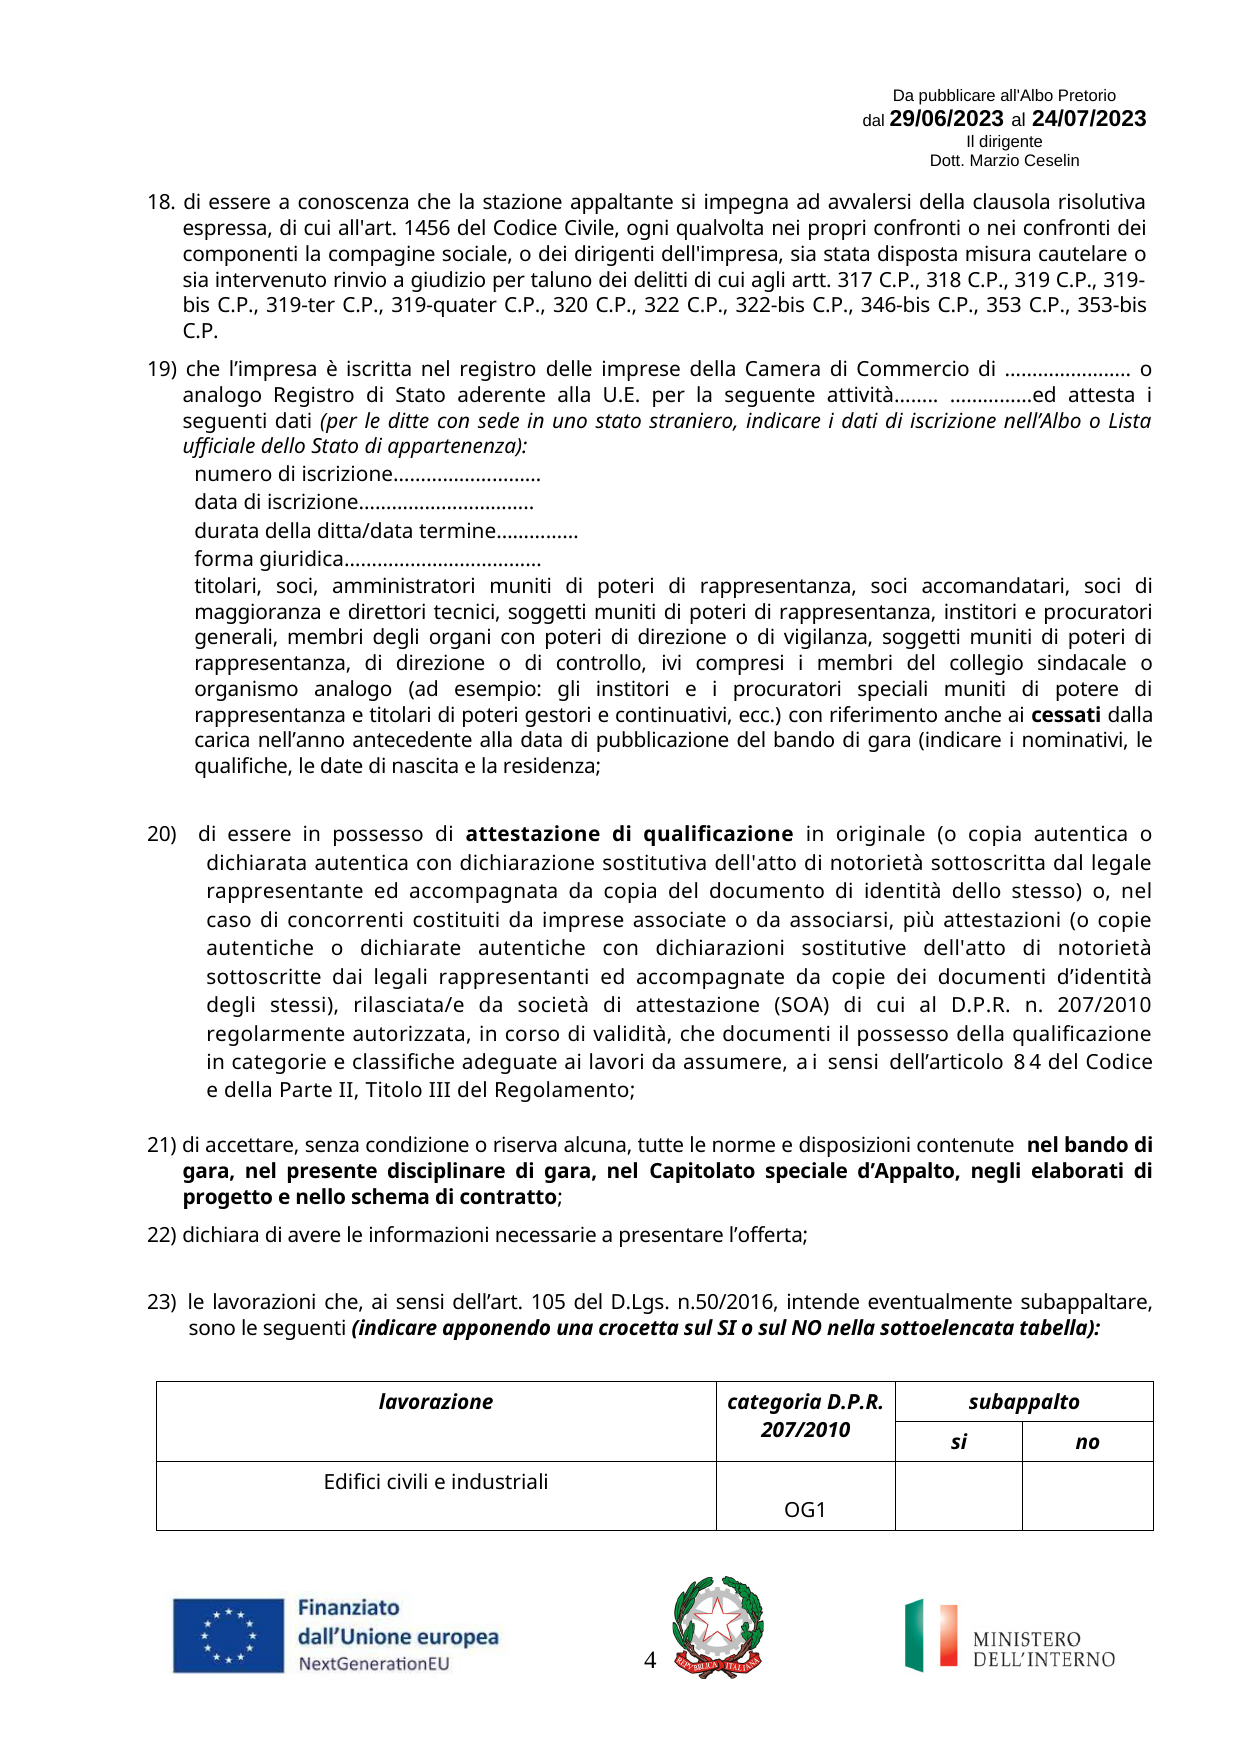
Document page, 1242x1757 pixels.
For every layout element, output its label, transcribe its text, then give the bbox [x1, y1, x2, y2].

text 22) dichiara di avere le informazioni necessarie a presentare l’offerta; [147, 1222, 1153, 1248]
text forma giuridica……………………………… [194, 544, 1153, 573]
picture [163, 1591, 508, 1683]
text numero di iscrizione……………………… [194, 459, 1153, 487]
table_cell OG1 [717, 1462, 895, 1529]
table_cell si [896, 1422, 1022, 1461]
text durata della ditta/data termine…………… [194, 516, 1153, 544]
table_cell no [1023, 1422, 1153, 1461]
table_header categoria D.P.R. 207/2010 [717, 1382, 895, 1461]
table_header lavorazione [157, 1382, 716, 1461]
text data di iscrizione………………………….. [194, 487, 1153, 516]
table_cell [896, 1462, 1022, 1529]
text 18. di essere a conoscenza che la stazione appaltante si impegna ad avvalersi della clausola risolutiva espressa, di cui all'art. 1456 del Codice Civile, ogni qualvolta nei propri confronti o nei confronti dei componenti la compagine sociale, o dei dirigenti dell'impresa, sia stata disposta misura cautelare o sia intervenuto rinvio a giudizio per taluno dei delitti di cui agli artt. 317 C.P., 318 C.P., 319 C.P., 319-bis C.P., 319-ter C.P., 319-quater C.P., 320 C.P., 322 C.P., 322-bis C.P., 346-bis C.P., 353 C.P., 353-bis C.P. [147, 189, 1147, 344]
text titolari, soci, amministratori muniti di poteri di rappresentanza, soci accomandatari, soci di maggioranza e direttori tecnici, soggetti muniti di poteri di rappresentanza, institori e procuratori generali, membri degli organi con poteri di direzione o di vigilanza, soggetti muniti di poteri di rappresentanza, di direzione o di controllo, ivi compresi i membri del collegio sindacale o organismo analogo (ad esempio: gli institori e i procuratori speciali muniti di potere di rappresentanza e titolari di poteri gestori e continuativi, ecc.) con riferimento anche ai cessati dalla carica nell’anno antecedente alla data di pubblicazione del bando di gara (indicare i nominativi, le qualifiche, le date di nascita e la residenza; [194, 573, 1153, 779]
table_header subappalto [896, 1382, 1153, 1421]
picture [672, 1576, 764, 1679]
text 20) di essere in possesso di attestazione di qualificazione in originale (o copia autentica o dichiarata autentica con dichiarazione sostitutiva dell'atto di notorietà sottoscritta dal legale rappresentante ed accompagnata da copia del documento di identità dello stesso) o, nel caso di concorrenti costituiti da imprese associate o da associarsi, più attestazioni (o copie autentiche o dichiarate autentiche con dichiarazioni sostitutive dell'atto di notorietà sottoscritte dai legali rappresentanti ed accompagnate da copie dei documenti d’identità degli stessi), rilasciata/e da società di attestazione (SOA) di cui al D.P.R. n. 207/2010 regolarmente autorizzata, in corso di validità, che documenti il possesso della qualificazione in categorie e classifiche adeguate ai lavori da assumere, ai sensi dell’articolo 84 del Codice e della Parte II, Titolo III del Regolamento; [147, 819, 1153, 1104]
text 21) di accettare, senza condizione o riserva alcuna, tutte le norme e disposizioni contenute nel bando di gara, nel presente disciplinare di gara, nel Capitolato speciale d’Appalto, negli elaborati di progetto e nello schema di contratto; [147, 1132, 1153, 1209]
picture [884, 1576, 1135, 1697]
table_cell [1023, 1462, 1153, 1529]
text 23) le lavorazioni che, ai sensi dell’art. 105 del D.Lgs. n.50/2016, intende eventualmente subappaltare, sono le seguenti (indicare apponendo una crocetta sul SI o sul NO nella sottoelencata tabella): [147, 1289, 1153, 1340]
text 19) che l’impresa è iscritta nel registro delle imprese della Camera di Commercio di ………………….. o analogo Registro di Stato aderente alla U.E. per la seguente attività........ ……………ed attesta i seguenti dati (per le ditte con sede in uno stato straniero, indicare i dati di iscrizione nell’Albo o Lista ufficiale dello Stato di appartenenza): [147, 356, 1153, 459]
table_cell Edifici civili e industriali [157, 1462, 716, 1529]
